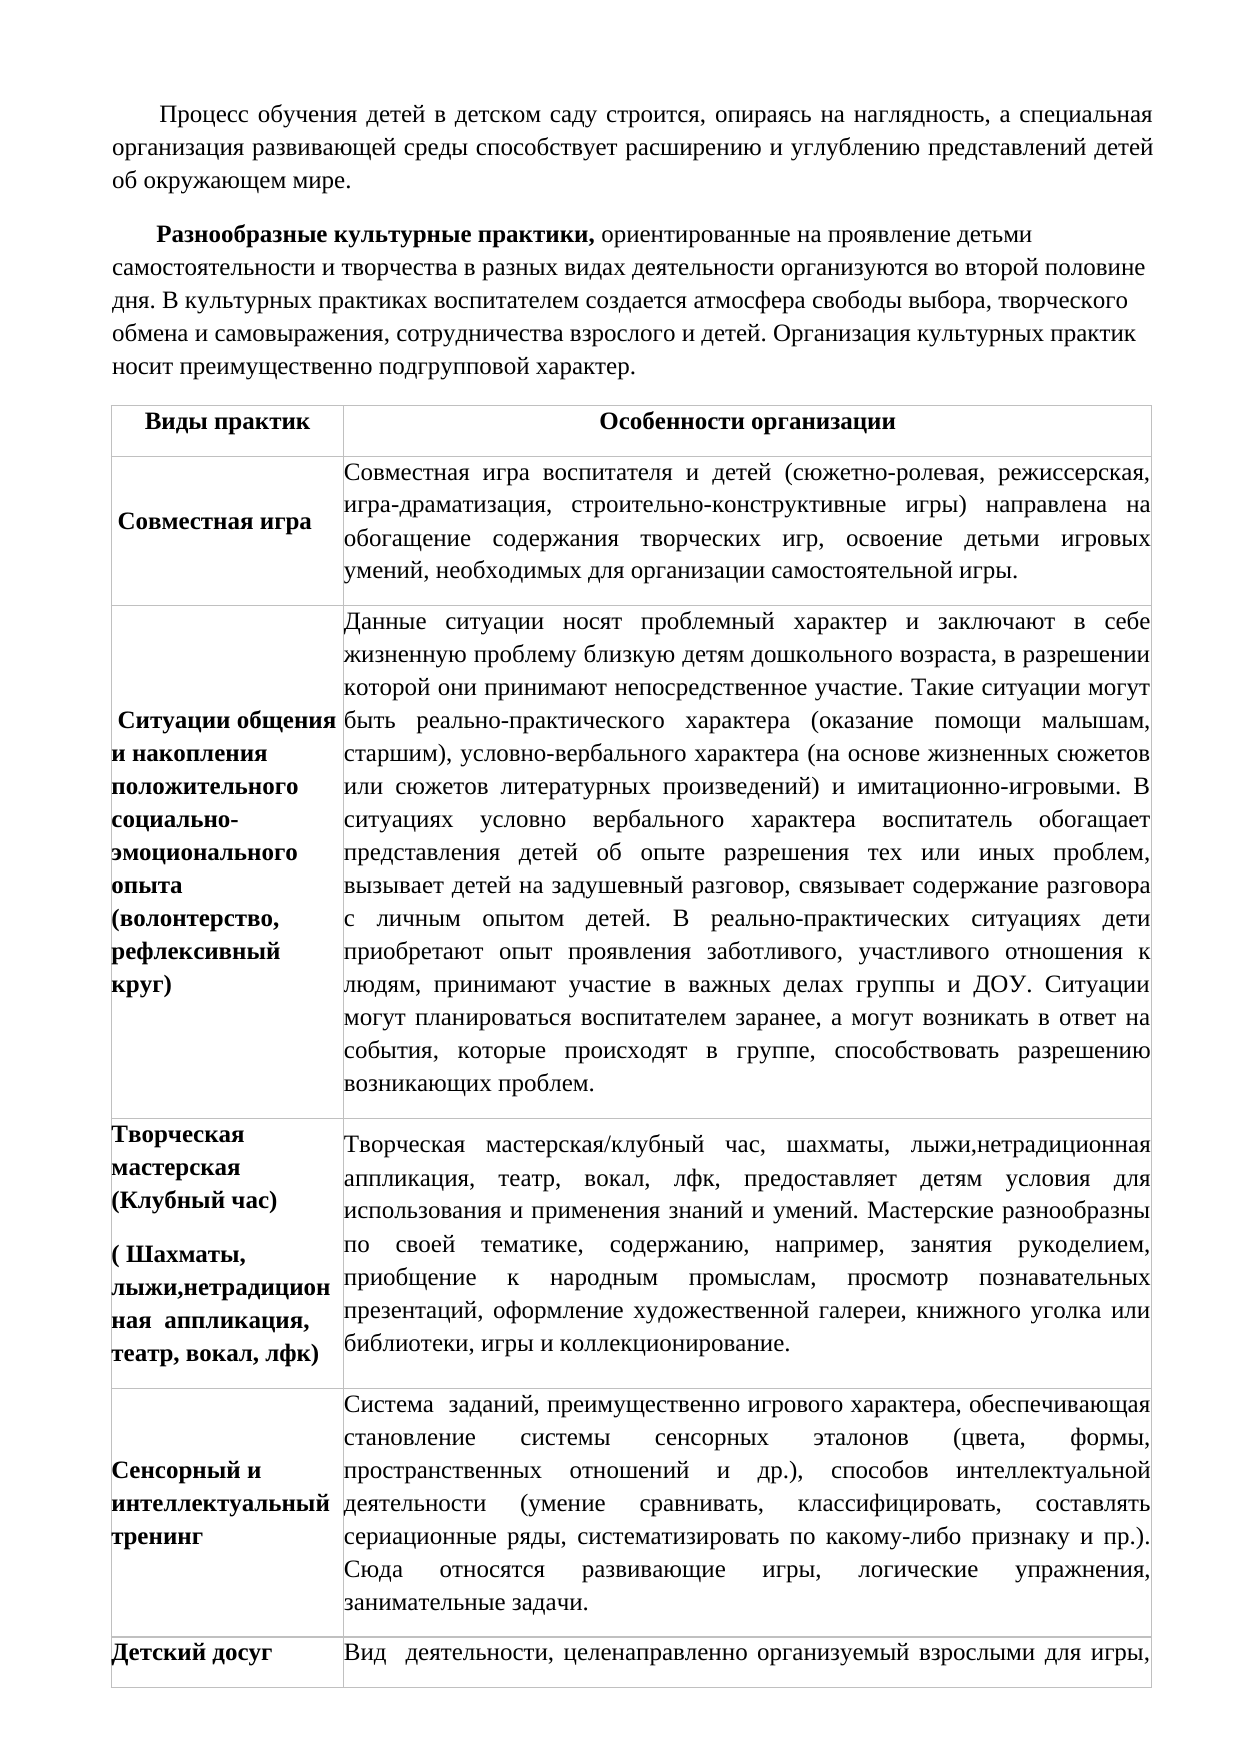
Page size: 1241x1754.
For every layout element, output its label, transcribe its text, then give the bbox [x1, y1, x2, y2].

table_cell Система заданий, преимущественно игрового характера, обеспечивающая становление системы сенсорных эталонов (цвета, формы, пространственных отношений и др.), способов интеллектуальной деятельности (умение сравнивать, классифицировать, составлять сериационные ряды, систематизировать по какому-либо признаку и пр.). Сюда относятся развивающие игры, логические упражнения, занимательные задачи. [344, 1389, 1151, 1636]
table_cell Творческая мастерская (Клубный час) ( Шахматы, лыжи,нетрадиционная аппликация, театр, вокал, лфк) [112, 1119, 343, 1388]
table_cell Вид деятельности, целенаправленно организуемый взрослыми для игры, [344, 1638, 1151, 1687]
text Процесс обучения детей в детском саду строится, опираясь на наглядность, а специальная организация развивающей среды способствует расширению и углублению представлений детей об окружающем мире. [112, 99, 1154, 194]
table_cell Детский досуг [112, 1638, 343, 1687]
table_cell Данные ситуации носят проблемный характер и заключают в себе жизненную проблему близкую детям дошкольного возраста, в разрешении которой они принимают непосредственное участие. Такие ситуации могут быть реально-практического характера (оказание помощи малышам, старшим), условно-вербального характера (на основе жизненных сюжетов или сюжетов литературных произведений) и имитационно-игровыми. В ситуациях условно вербального характера воспитатель обогащает представления детей об опыте разрешения тех или иных проблем, вызывает детей на задушевный разговор, связывает содержание разговора с личным опытом детей. В реально-практических ситуациях дети приобретают опыт проявления заботливого, участливого отношения к людям, принимают участие в важных делах группы и ДОУ. Ситуации могут планироваться воспитателем заранее, а могут возникать в ответ на события, которые происходят в группе, способствовать разрешению возникающих проблем. [344, 606, 1151, 1118]
table_cell Сенсорный и интеллектуальный тренинг [112, 1389, 343, 1636]
table_cell Творческая мастерская/клубный час, шахматы, лыжи,нетрадиционная аппликация, театр, вокал, лфк, предоставляет детям условия для использования и применения знаний и умений. Мастерские разнообразны по своей тематике, содержанию, например, занятия рукоделием, приобщение к народным промыслам, просмотр познавательных презентаций, оформление художественной галереи, книжного уголка или библиотеки, игры и коллекционирование. [344, 1119, 1151, 1388]
table_cell Совместная игра [112, 457, 343, 605]
table_header Виды практик [112, 406, 343, 456]
text Разнообразные культурные практики, ориентированные на проявление детьми самостоятельности и творчества в разных видах деятельности организуются во второй половине дня. В культурных практиках воспитателем создается атмосфера свободы выбора, творческого обмена и самовыражения, сотрудничества взрослого и детей. Организация культурных практик носит преимущественно подгрупповой характер. [112, 219, 1154, 380]
table_cell Совместная игра воспитателя и детей (сюжетно-ролевая, режиссерская, игра-драматизация, строительно-конструктивные игры) направлена на обогащение содержания творческих игр, освоение детьми игровых умений, необходимых для организации самостоятельной игры. [344, 457, 1151, 605]
table_cell Ситуации общения и накопления положительного социально-эмоционального опыта (волонтерство, рефлексивный круг) [112, 606, 343, 1118]
table_header Особенности организации [344, 406, 1151, 456]
